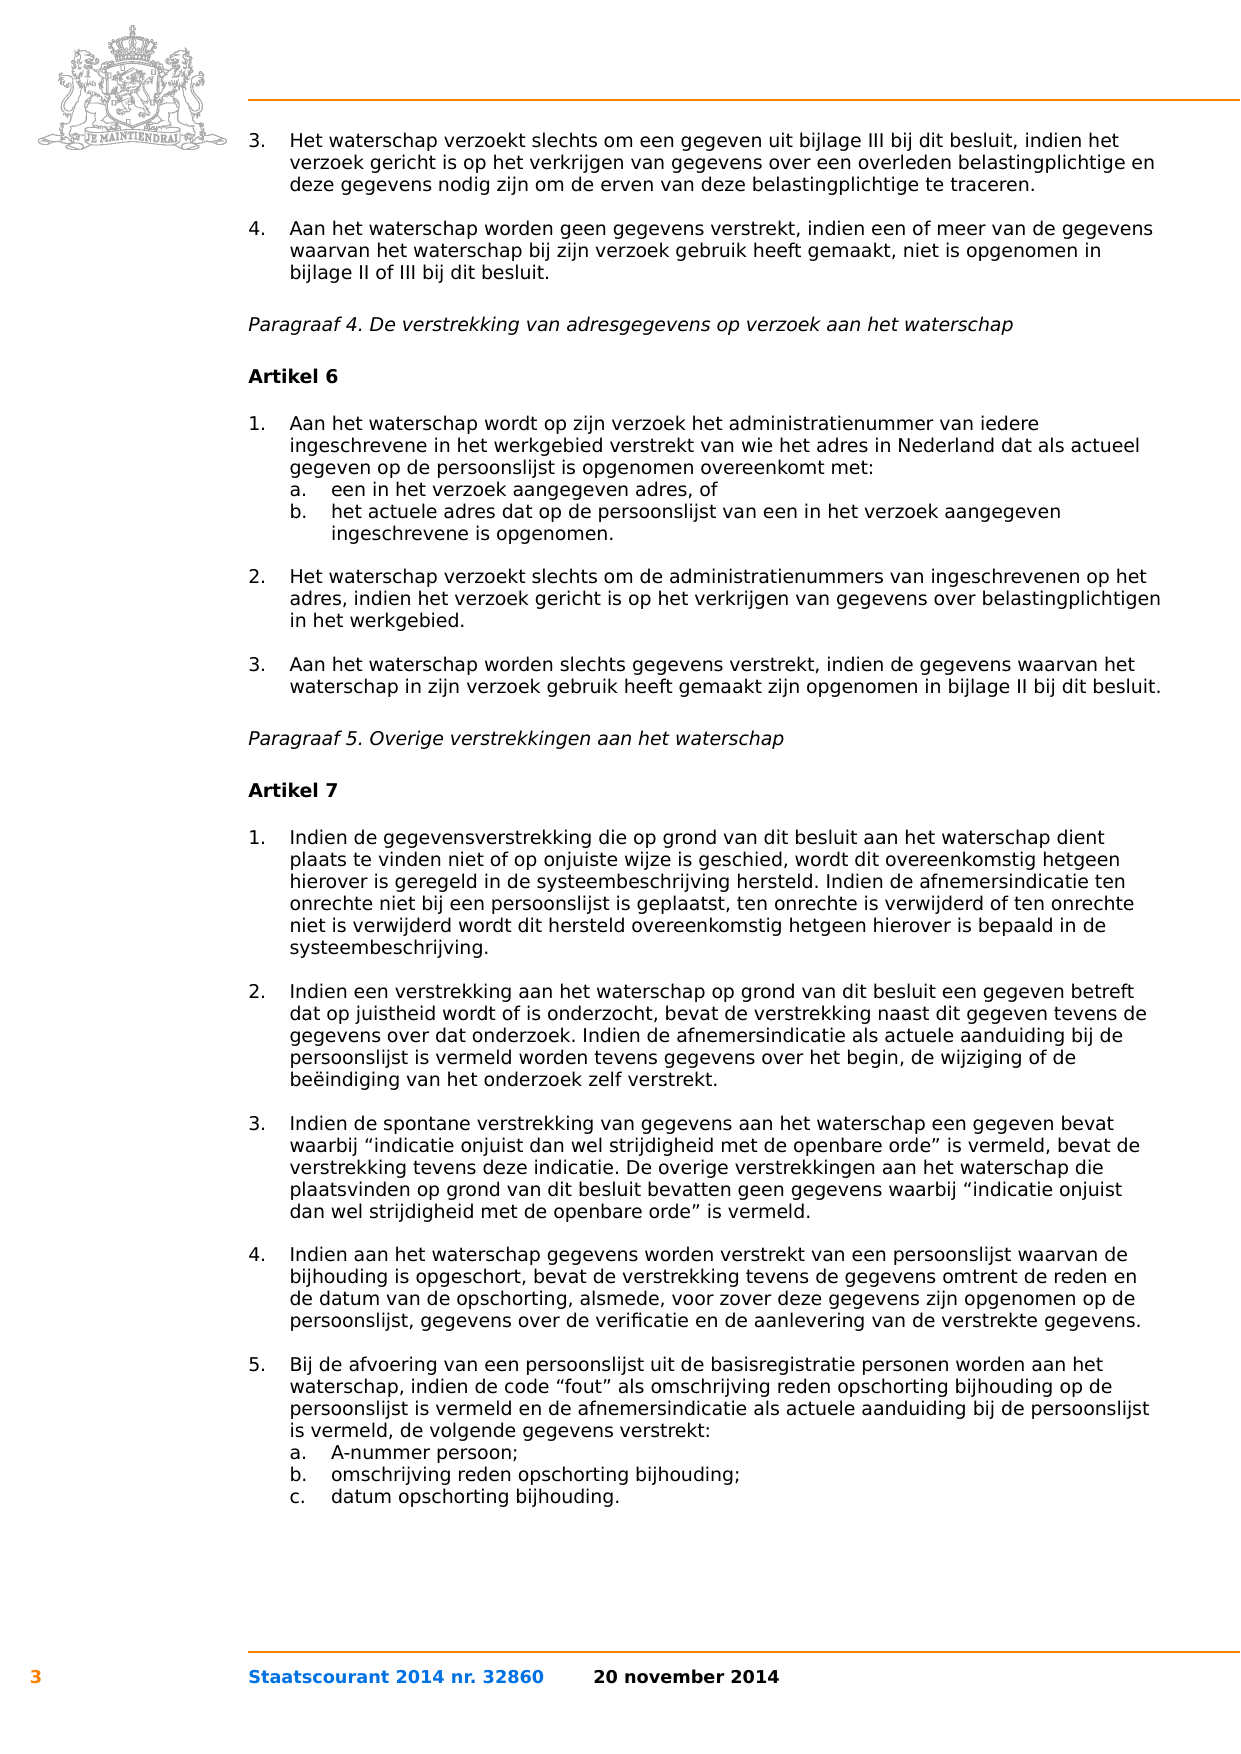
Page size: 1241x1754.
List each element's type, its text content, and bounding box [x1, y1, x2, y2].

text 4. Aan het waterschap worden geen gegevens verstrekt, indien een of meer van de gegevens waarvan het waterschap bij zijn verzoek gebruik heeft gemaakt, niet is opgenomen in bijlage II of III bij dit besluit. [248, 218, 1163, 284]
text b. het actuele adres dat op de persoonslijst van een in het verzoek aangegeven ingeschrevene is opgenomen. [289, 501, 1163, 544]
text 2. Indien een verstrekking aan het waterschap op grond van dit besluit een gegeven betreft dat op juistheid wordt of is onderzocht, bevat de verstrekking naast dit gegeven tevens de gegevens over dat onderzoek. Indien de afnemersindicatie als actuele aanduiding bij de persoonslijst is vermeld worden tevens gegevens over het begin, de wijziging of de beëindiging van het onderzoek zelf verstrekt. [248, 981, 1163, 1091]
text 1. Aan het waterschap wordt op zijn verzoek het administratienummer van iedere ingeschrevene in het werkgebied verstrekt van wie het adres in Nederland dat als actueel gegeven op de persoonslijst is opgenomen overeenkomt met: [248, 413, 1163, 478]
text c. datum opschorting bijhouding. [289, 1486, 1163, 1508]
text 3. Aan het waterschap worden slechts gegevens verstrekt, indien de gegevens waarvan het waterschap in zijn verzoek gebruik heeft gemaakt zijn opgenomen in bijlage II bij dit besluit. [248, 654, 1163, 698]
text 1. Indien de gegevensverstrekking die op grond van dit besluit aan het waterschap dient plaats te vinden niet of op onjuiste wijze is geschied, wordt dit overeenkomstig hetgeen hierover is geregeld in de systeembeschrijving hersteld. Indien de afnemersindicatie ten onrechte niet bij een persoonslijst is geplaatst, ten onrechte is verwijderd of ten onrechte niet is verwijderd wordt dit hersteld overeenkomstig hetgeen hierover is bepaald in de systeembeschrijving. [248, 827, 1163, 959]
text 3. Het waterschap verzoekt slechts om een gegeven uit bijlage III bij dit besluit, indien het verzoek gericht is op het verkrijgen van gegevens over een overleden belastingplichtige en deze gegevens nodig zijn om de erven van deze belastingplichtige te traceren. [248, 130, 1163, 196]
text a. A-nummer persoon; [289, 1442, 1163, 1464]
text b. omschrijving reden opschorting bijhouding; [289, 1464, 1163, 1486]
subtitle Artikel 7 [248, 780, 1163, 802]
picture [38, 25, 227, 150]
subtitle Paragraaf 5. Overige verstrekkingen aan het waterschap [248, 728, 1163, 750]
text a. een in het verzoek aangegeven adres, of [289, 478, 1163, 501]
subtitle Paragraaf 4. De verstrekking van adresgegevens op verzoek aan het waterschap [248, 314, 1163, 336]
text 3. Indien de spontane verstrekking van gegevens aan het waterschap een gegeven bevat waarbij “indicatie onjuist dan wel strijdigheid met de openbare orde” is vermeld, bevat de verstrekking tevens deze indicatie. De overige verstrekkingen aan het waterschap die plaatsvinden op grond van dit besluit bevatten geen gegevens waarbij “indicatie onjuist dan wel strijdigheid met de openbare orde” is vermeld. [248, 1113, 1163, 1222]
text 4. Indien aan het waterschap gegevens worden verstrekt van een persoonslijst waarvan de bijhouding is opgeschort, bevat de verstrekking tevens de gegevens omtrent de reden en de datum van de opschorting, alsmede, voor zover deze gegevens zijn opgenomen op de persoonslijst, gegevens over de verificatie en de aanlevering van de verstrekte gegevens. [248, 1244, 1163, 1332]
text 5. Bij de afvoering van een persoonslijst uit de basisregistratie personen worden aan het waterschap, indien de code “fout” als omschrijving reden opschorting bijhouding op de persoonslijst is vermeld en de afnemersindicatie als actuele aanduiding bij de persoonslijst is vermeld, de volgende gegevens verstrekt: [248, 1354, 1163, 1442]
subtitle Artikel 6 [248, 366, 1163, 388]
text 2. Het waterschap verzoekt slechts om de administratienummers van ingeschrevenen op het adres, indien het verzoek gericht is op het verkrijgen van gegevens over belastingplichtigen in het werkgebied. [248, 566, 1163, 632]
